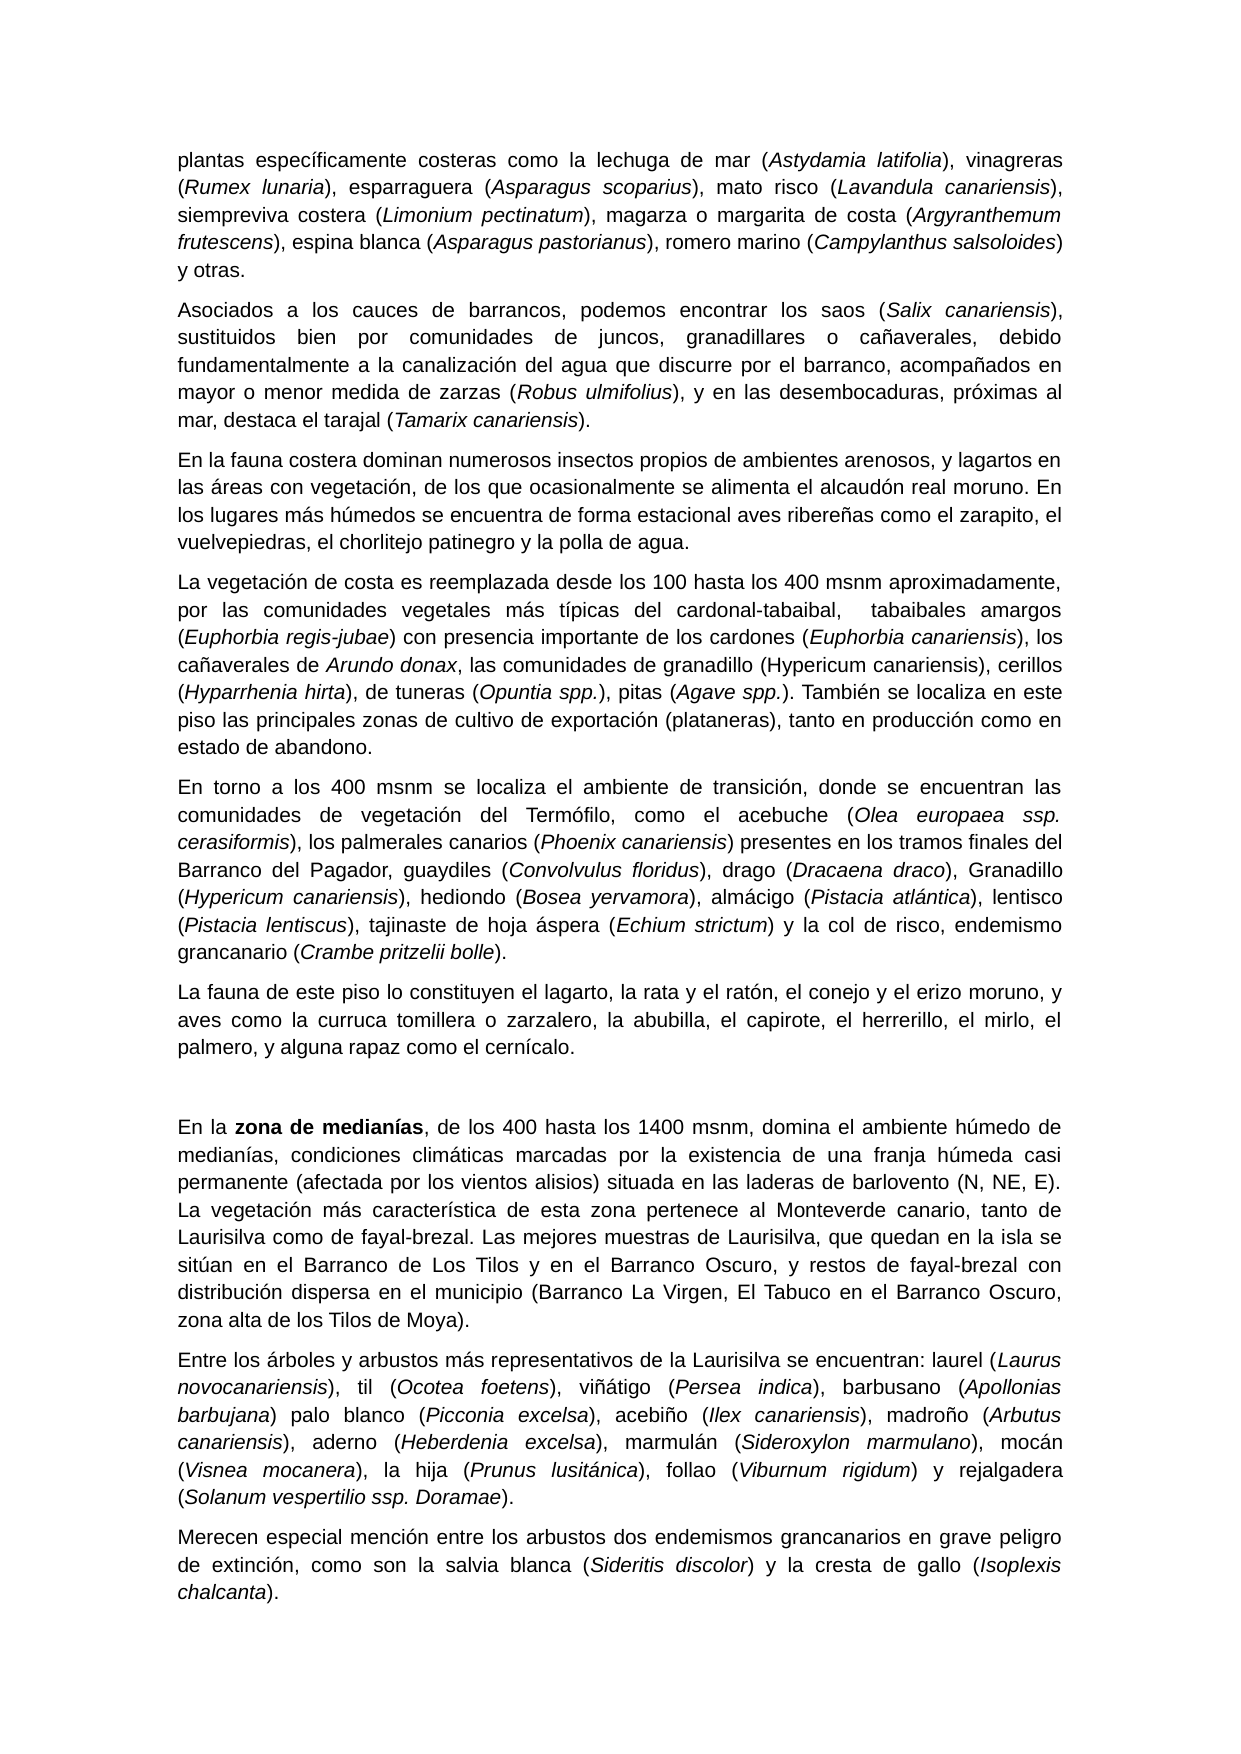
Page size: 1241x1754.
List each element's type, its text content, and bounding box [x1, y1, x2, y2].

text En torno a los 400 msnm se localiza el ambiente de transición, donde se encuentran las comunidades de vegetación del Termófilo, como el acebuche (Olea europaea ssp. cerasiformis), los palmerales canarios (Phoenix canariensis) presentes en los tramos finales del Barranco del Pagador, guaydiles (Convolvulus floridus), drago (Dracaena draco), Granadillo (Hypericum canariensis), hediondo (Bosea yervamora), almácigo (Pistacia atlántica), lentisco (Pistacia lentiscus), tajinaste de hoja áspera (Echium strictum) y la col de risco, endemismo grancanario (Crambe pritzelii bolle). [177, 775, 1063, 964]
text La vegetación de costa es reemplazada desde los 100 hasta los 400 msnm aproximadamente, por las comunidades vegetales más típicas del cardonal-tabaibal, tabaibales amargos (Euphorbia regis-jubae) con presencia importante de los cardones (Euphorbia canariensis), los cañaverales de Arundo donax, las comunidades de granadillo (Hypericum canariensis), cerillos (Hyparrhenia hirta), de tuneras (Opuntia spp.), pitas (Agave spp.). También se localiza en este piso las principales zonas de cultivo de exportación (plataneras), tanto en producción como en estado de abandono. [177, 570, 1063, 759]
text plantas específicamente costeras como la lechuga de mar (Astydamia latifolia), vinagreras (Rumex lunaria), esparraguera (Asparagus scoparius), mato risco (Lavandula canariensis), siempreviva costera (Limonium pectinatum), magarza o margarita de costa (Argyranthemum frutescens), espina blanca (Asparagus pastorianus), romero marino (Campylanthus salsoloides) y otras. [177, 148, 1063, 282]
text Asociados a los cauces de barrancos, podemos encontrar los saos (Salix canariensis), sustituidos bien por comunidades de juncos, granadillares o cañaverales, debido fundamentalmente a la canalización del agua que discurre por el barranco, acompañados en mayor o menor medida de zarzas (Robus ulmifolius), y en las desembocaduras, próximas al mar, destaca el tarajal (Tamarix canariensis). [177, 298, 1063, 432]
text Merecen especial mención entre los arbustos dos endemismos grancanarios en grave peligro de extinción, como son la salvia blanca (Sideritis discolor) y la cresta de gallo (Isoplexis chalcanta). [177, 1525, 1063, 1604]
text Entre los árboles y arbustos más representativos de la Laurisilva se encuentran: laurel (Laurus novocanariensis), til (Ocotea foetens), viñátigo (Persea indica), barbusano (Apollonias barbujana) palo blanco (Picconia excelsa), acebiño (Ilex canariensis), madroño (Arbutus canariensis), aderno (Heberdenia excelsa), marmulán (Sideroxylon marmulano), mocán (Visnea mocanera), la hija (Prunus lusitánica), follao (Viburnum rigidum) y rejalgadera (Solanum vespertilio ssp. Doramae). [177, 1348, 1063, 1509]
text En la fauna costera dominan numerosos insectos propios de ambientes arenosos, y lagartos en las áreas con vegetación, de los que ocasionalmente se alimenta el alcaudón real moruno. En los lugares más húmedos se encuentra de forma estacional aves ribereñas como el zarapito, el vuelvepiedras, el chorlitejo patinegro y la polla de agua. [177, 448, 1063, 554]
text La fauna de este piso lo constituyen el lagarto, la rata y el ratón, el conejo y el erizo moruno, y aves como la curruca tomillera o zarzalero, la abubilla, el capirote, el herrerillo, el mirlo, el palmero, y alguna rapaz como el cernícalo. [177, 980, 1063, 1059]
text En la zona de medianías, de los 400 hasta los 1400 msnm, domina el ambiente húmedo de medianías, condiciones climáticas marcadas por la existencia de una franja húmeda casi permanente (afectada por los vientos alisios) situada en las laderas de barlovento (N, NE, E). La vegetación más característica de esta zona pertenece al Monteverde canario, tanto de Laurisilva como de fayal-brezal. Las mejores muestras de Laurisilva, que quedan en la isla se sitúan en el Barranco de Los Tilos y en el Barranco Oscuro, y restos de fayal-brezal con distribución dispersa en el municipio (Barranco La Virgen, El Tabuco en el Barranco Oscuro, zona alta de los Tilos de Moya). [177, 1115, 1063, 1332]
